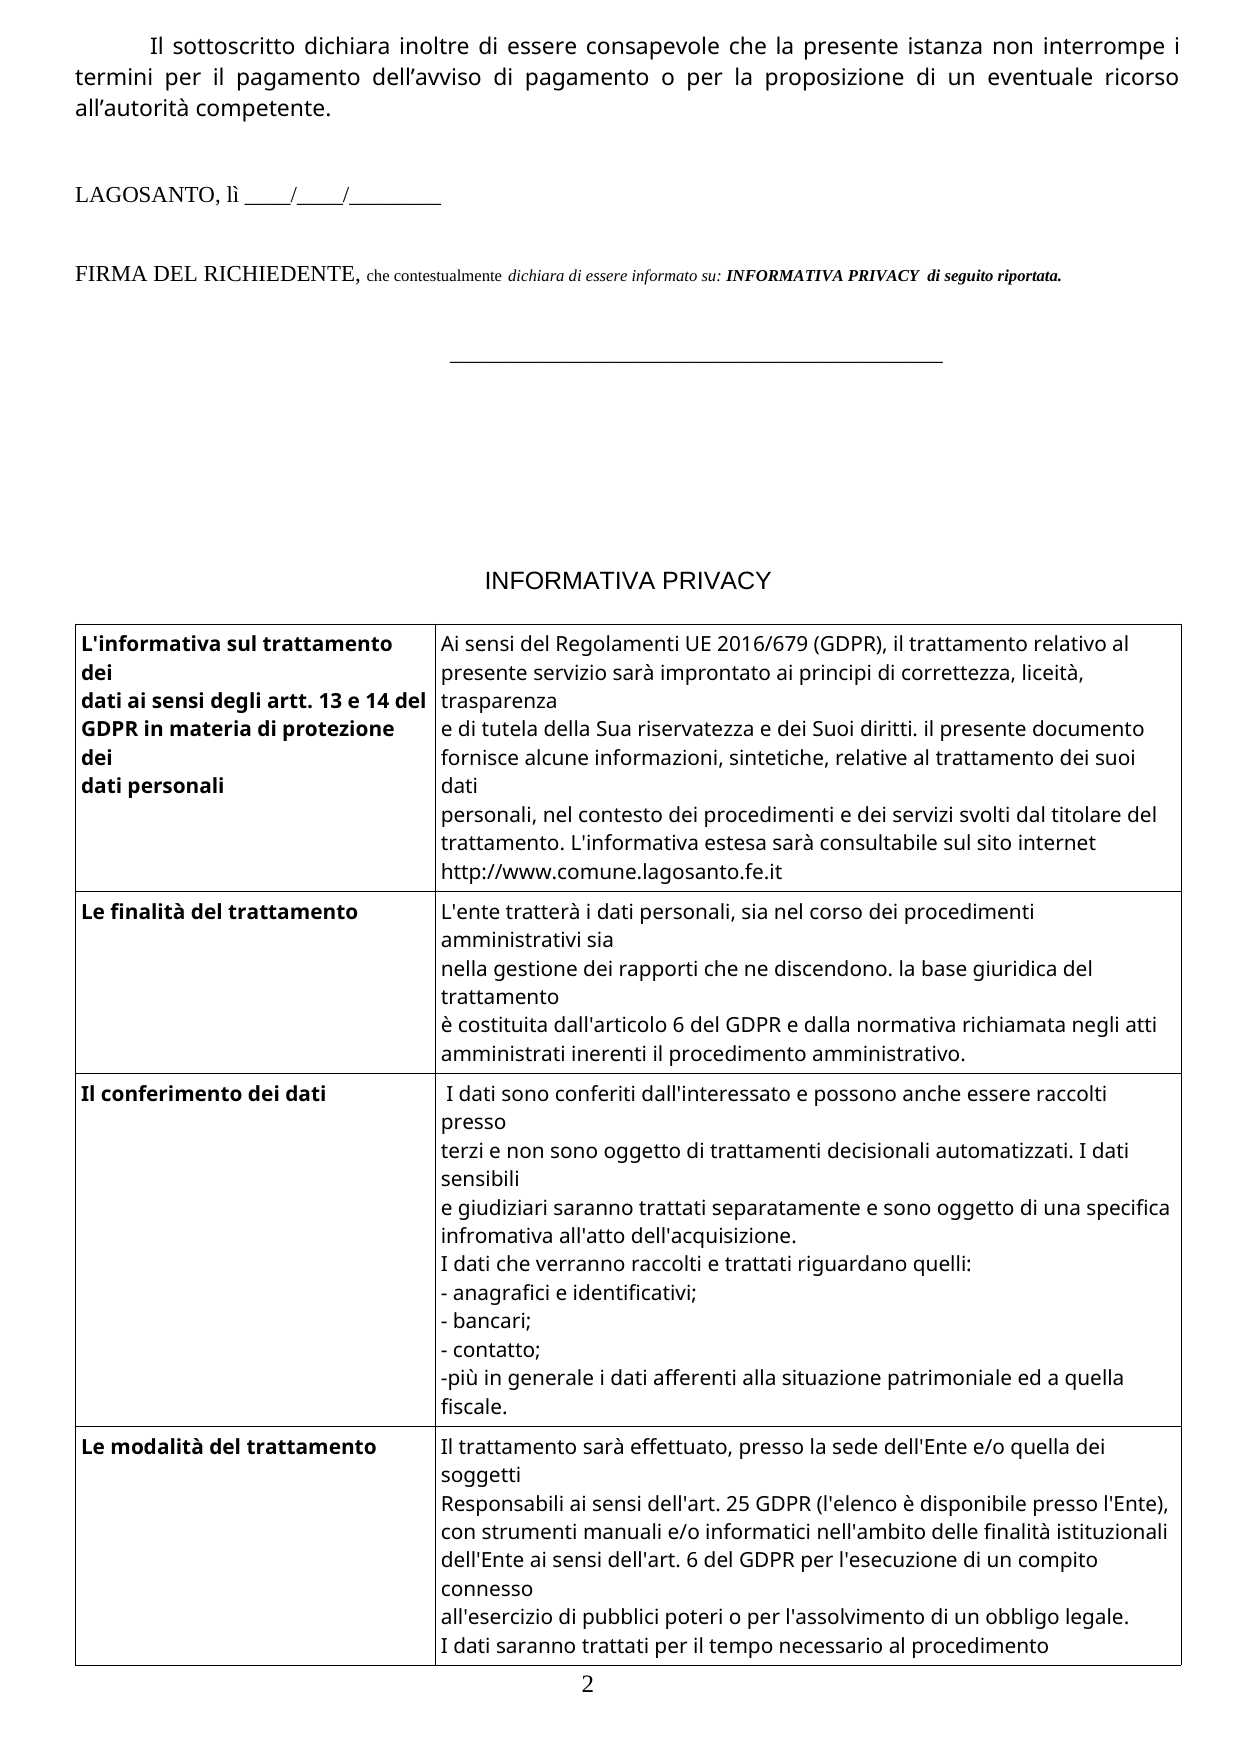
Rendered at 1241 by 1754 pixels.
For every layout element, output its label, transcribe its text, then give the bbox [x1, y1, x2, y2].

table_cell L'ente tratterà i dati personali, sia nel corso dei procedimenti amministrativi sia nella gestione dei rapporti che ne discendono. la base giuridica del trattamento è costituita dall'articolo 6 del GDPR e dalla normativa richiamata negli atti amministrati inerenti il procedimento amministrativo. [436, 892, 1181, 1073]
table_header L'informativa sul trattamento dei dati ai sensi degli artt. 13 e 14 del GDPR in materia di protezione dei dati personali [76, 625, 435, 891]
table_cell Il conferimento dei dati [76, 1074, 435, 1426]
text LAGOSANTO, lì ____/____/________ [75, 181, 1181, 207]
text INFORMATIVA PRIVACY [75, 566, 1181, 595]
text FIRMA DEL RICHIEDENTE, che contestualmente dichiara di essere informato su: INFORMATIVA PRIVACY di seguito riportata. [75, 260, 1181, 286]
table_cell I dati sono conferiti dall'interessato e possono anche essere raccolti presso terzi e non sono oggetto di trattamenti decisionali automatizzati. I dati sensibili e giudiziari saranno trattati separatamente e sono oggetto di una specifica infromativa all'atto dell'acquisizione. I dati che verranno raccolti e trattati riguardano quelli: - anagrafici e identificativi; - bancari; - contatto; -più in generale i dati afferenti alla situazione patrimoniale ed a quella fiscale. [436, 1074, 1181, 1426]
table_header Ai sensi del Regolamenti UE 2016/679 (GDPR), il trattamento relativo al presente servizio sarà improntato ai principi di correttezza, liceità, trasparenza e di tutela della Sua riservatezza e dei Suoi diritti. il presente documento fornisce alcune informazioni, sintetiche, relative al trattamento dei suoi dati personali, nel contesto dei procedimenti e dei servizi svolti dal titolare del trattamento. L'informativa estesa sarà consultabile sul sito internet http://www.comune.lagosanto.fe.it [436, 625, 1181, 891]
text Il sottoscritto dichiara inoltre di essere consapevole che la presente istanza non interrompe i termini per il pagamento dell’avviso di pagamento o per la proposizione di un eventuale ricorso all’autorità competente. [75, 29, 1181, 123]
text ___________________________________________ [75, 339, 1181, 365]
table_cell Il trattamento sarà effettuato, presso la sede dell'Ente e/o quella dei soggetti Responsabili ai sensi dell'art. 25 GDPR (l'elenco è disponibile presso l'Ente), con strumenti manuali e/o informatici nell'ambito delle finalità istituzionali dell'Ente ai sensi dell'art. 6 del GDPR per l'esecuzione di un compito connesso all'esercizio di pubblici poteri o per l'assolvimento di un obbligo legale. I dati saranno trattati per il tempo necessario al procedimento [436, 1427, 1181, 1665]
table_cell Le finalità del trattamento [76, 892, 435, 1073]
table_cell Le modalità del trattamento [76, 1427, 435, 1665]
